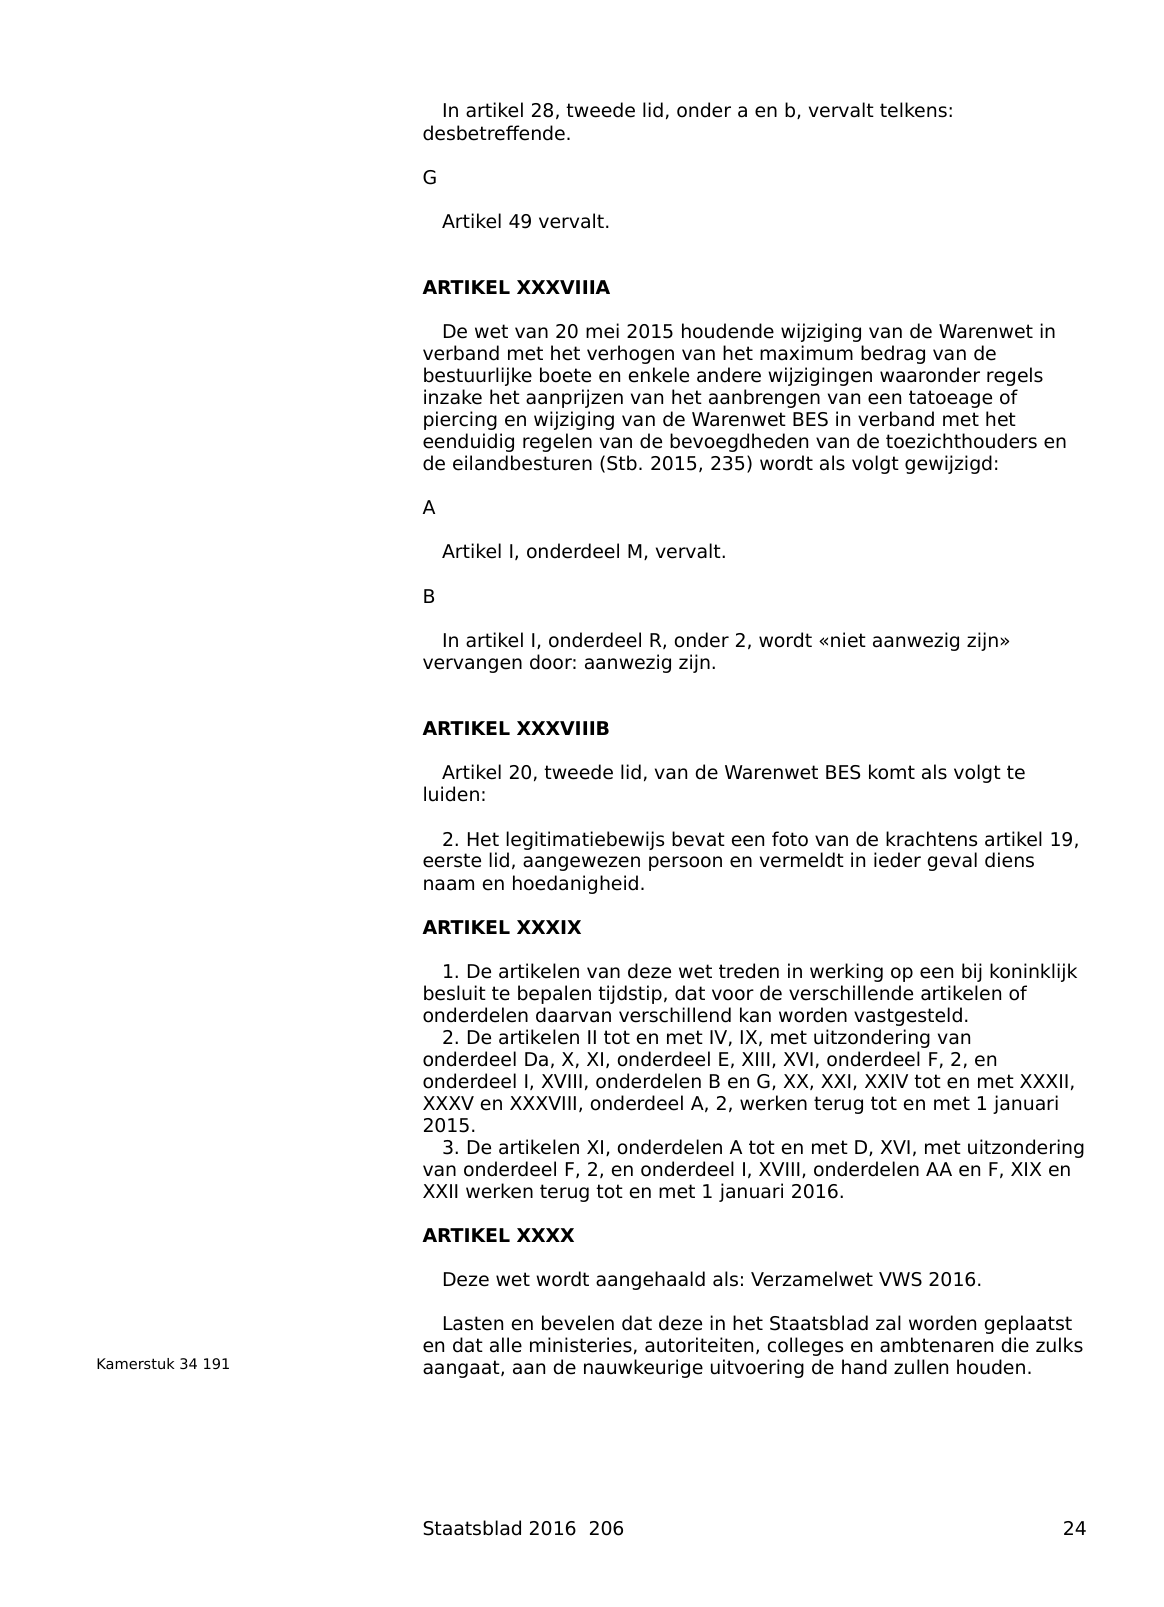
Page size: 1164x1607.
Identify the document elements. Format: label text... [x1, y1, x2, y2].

text B [422, 586, 1087, 608]
text Deze wet wordt aangehaald als: Verzamelwet VWS 2016. [422, 1269, 1087, 1291]
text 3. De artikelen XI, onderdelen A tot en met D, XVI, met uitzondering van onderdeel F, 2, en onderdeel I, XVIII, onderdelen AA en F, XIX en XXII werken terug tot en met 1 januari 2016. [422, 1137, 1087, 1202]
subtitle ARTIKEL XXXX [422, 1225, 1087, 1247]
text Artikel 49 vervalt. [422, 211, 1087, 233]
text 2. Het legitimatiebewijs bevat een foto van de krachtens artikel 19, eerste lid, aangewezen persoon en vermeldt in ieder geval diens naam en hoedanigheid. [422, 828, 1087, 894]
subtitle ARTIKEL XXXIX [422, 917, 1087, 938]
text Artikel 20, tweede lid, van de Warenwet BES komt als volgt te luiden: [422, 762, 1087, 806]
text Kamerstuk 34 191 [77, 1356, 396, 1373]
subtitle ARTIKEL XXXVIIIB [422, 718, 1087, 740]
text In artikel I, onderdeel R, onder 2, wordt «niet aanwezig zijn» vervangen door: aanwezig zijn. [422, 630, 1087, 674]
text 1. De artikelen van deze wet treden in werking op een bij koninklijk besluit te bepalen tijdstip, dat voor de verschillende artikelen of onderdelen daarvan verschillend kan worden vastgesteld. [422, 961, 1087, 1027]
text De wet van 20 mei 2015 houdende wijziging van de Warenwet in verband met het verhogen van het maximum bedrag van de bestuurlijke boete en enkele andere wijzigingen waaronder regels inzake het aanprijzen van het aanbrengen van een tatoeage of piercing en wijziging van de Warenwet BES in verband met het eenduidig regelen van de bevoegdheden van de toezichthouders en de eilandbesturen (Stb. 2015, 235) wordt als volgt gewijzigd: [422, 321, 1087, 475]
text In artikel 28, tweede lid, onder a en b, vervalt telkens: desbetreffende. [422, 100, 1087, 144]
subtitle ARTIKEL XXXVIIIA [422, 277, 1087, 299]
text Lasten en bevelen dat deze in het Staatsblad zal worden geplaatst en dat alle ministeries, autoriteiten, colleges en ambtenaren die zulks aangaat, aan de nauwkeurige uitvoering de hand zullen houden. [422, 1313, 1087, 1379]
text 2. De artikelen II tot en met IV, IX, met uitzondering van onderdeel Da, X, XI, onderdeel E, XIII, XVI, onderdeel F, 2, en onderdeel I, XVIII, onderdelen B en G, XX, XXI, XXIV tot en met XXXII, XXXV en XXXVIII, onderdeel A, 2, werken terug tot en met 1 januari 2015. [422, 1027, 1087, 1137]
text Artikel I, onderdeel M, vervalt. [422, 541, 1087, 563]
text G [422, 167, 1087, 188]
text A [422, 497, 1087, 519]
